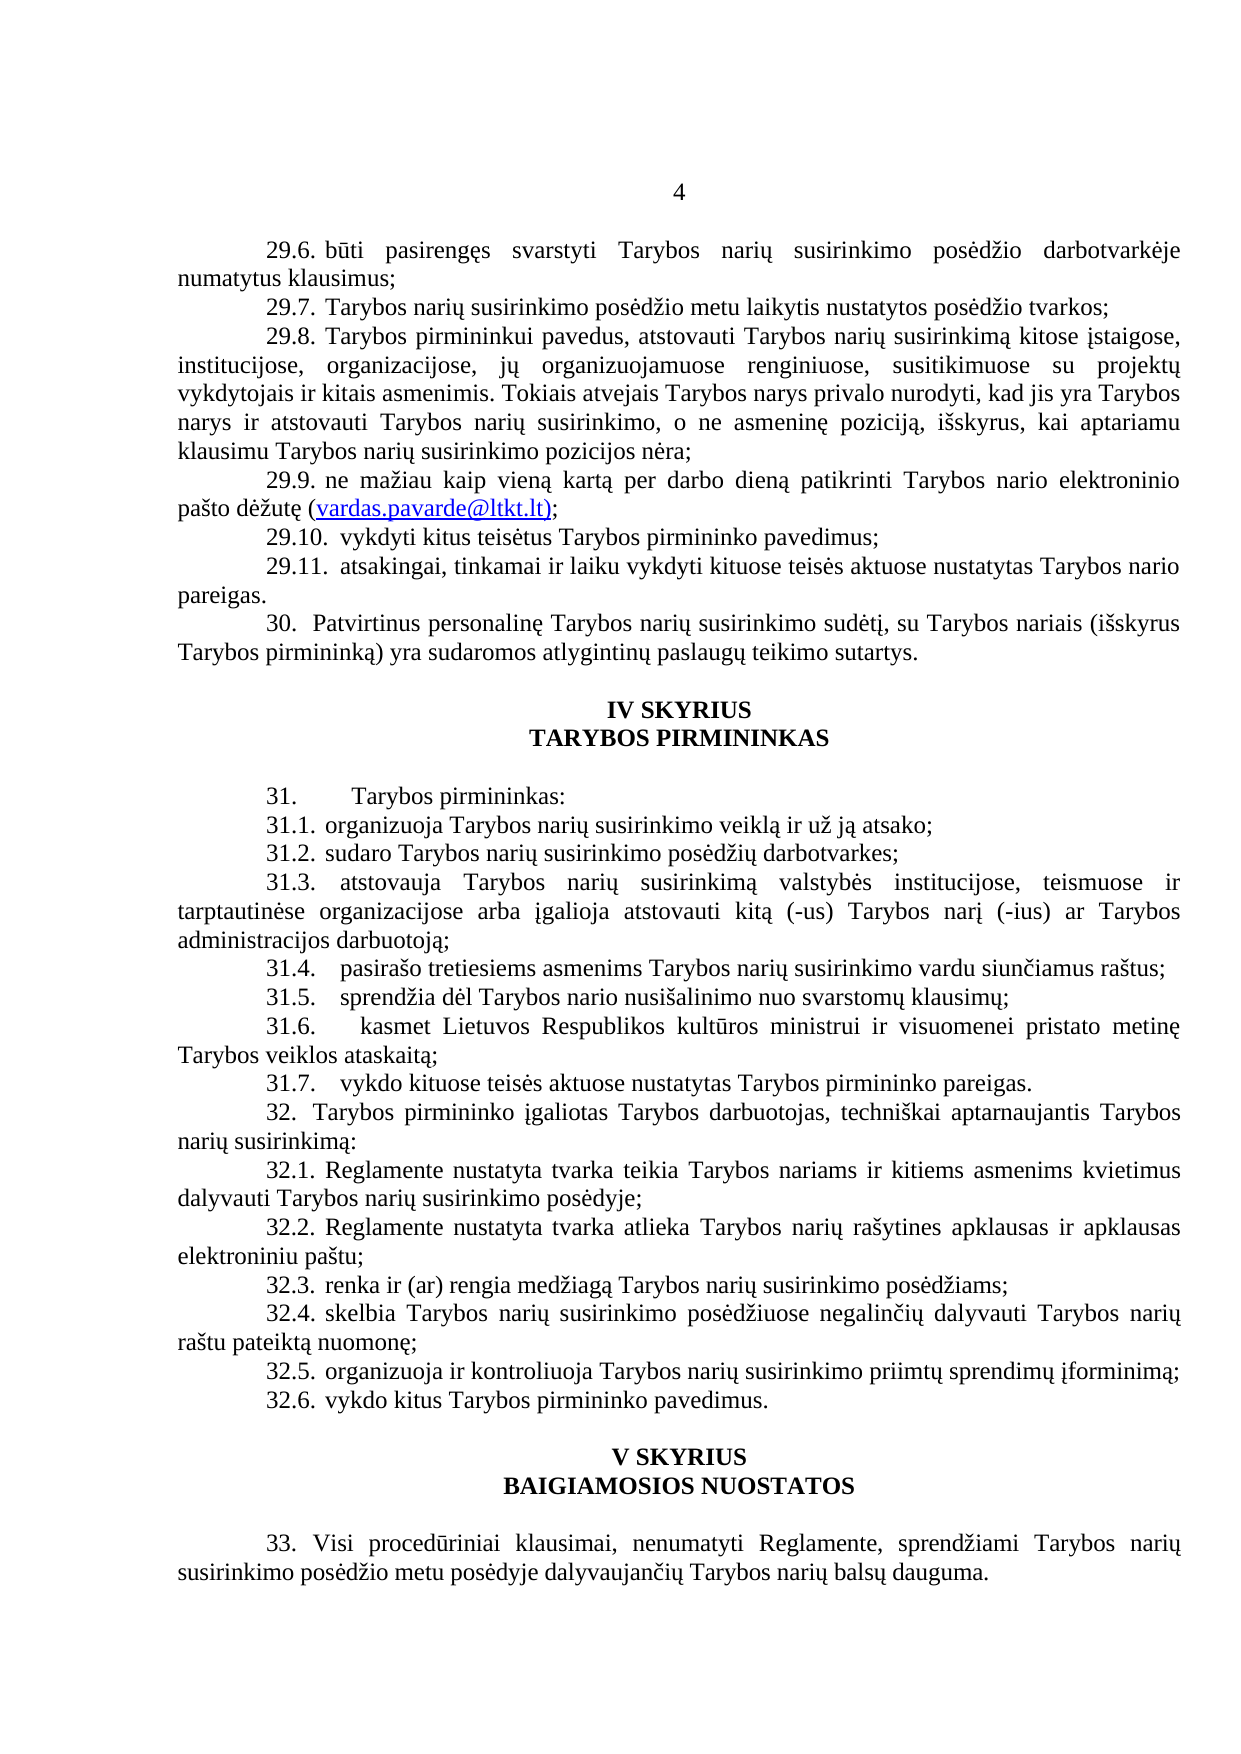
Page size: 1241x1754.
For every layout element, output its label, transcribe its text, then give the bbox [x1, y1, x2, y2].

text 31.5. sprendžia dėl Tarybos nario nusišalinimo nuo svarstomų klausimų; [177, 982, 1181, 1011]
text 29.7. Tarybos narių susirinkimo posėdžio metu laikytis nustatytos posėdžio tvarkos; [177, 292, 1181, 321]
text 31.7. vykdo kituose teisės aktuose nustatytas Tarybos pirmininko pareigas. [177, 1068, 1181, 1097]
text 32.3. renka ir (ar) rengia medžiagą Tarybos narių susirinkimo posėdžiams; [177, 1270, 1181, 1298]
text Tarybos PIRMININKAS [177, 723, 1181, 752]
text 29.8. Tarybos pirmininkui pavedus, atstovauti Tarybos narių susirinkimą kitose įstaigose, institucijose, organizacijose, jų organizuojamuose renginiuose, susitikimuose su projektų vykdytojais ir kitais asmenimis. Tokiais atvejais Tarybos narys privalo nurodyti, kad jis yra Tarybos narys ir atstovauti Tarybos narių susirinkimo, o ne asmeninę poziciją, išskyrus, kai aptariamu klausimu Tarybos narių susirinkimo pozicijos nėra; [177, 321, 1181, 465]
text 29.9. ne mažiau kaip vieną kartą per darbo dieną patikrinti Tarybos nario elektroninio pašto dėžutę (vardas.pavarde@ltkt.lt); [177, 465, 1181, 522]
text 31.4. pasirašo tretiesiems asmenims Tarybos narių susirinkimo vardu siunčiamus raštus; [266, 953, 1181, 982]
text 33. Visi procedūriniai klausimai, nenumatyti Reglamente, sprendžiami Tarybos narių susirinkimo posėdžio metu posėdyje dalyvaujančių Tarybos narių balsų dauguma. [177, 1528, 1181, 1586]
text 32.2. Reglamente nustatyta tvarka atlieka Tarybos narių rašytines apklausas ir apklausas elektroniniu paštu; [177, 1212, 1181, 1270]
text 32.6. vykdo kitus Tarybos pirmininko pavedimus. [192, 1385, 1181, 1413]
text 31.1. organizuoja Tarybos narių susirinkimo veiklą ir už ją atsako; [266, 810, 1181, 838]
text 29.6. būti pasirengęs svarstyti Tarybos narių susirinkimo posėdžio darbotvarkėje numatytus klausimus; [177, 235, 1181, 292]
text 30. Patvirtinus personalinę Tarybos narių susirinkimo sudėtį, su Tarybos nariais (išskyrus Tarybos pirmininką) yra sudaromos atlygintinų paslaugų teikimo sutartys. [177, 608, 1181, 666]
text 29.10. vykdyti kitus teisėtus Tarybos pirmininko pavedimus; [177, 522, 1181, 551]
text 29.11. atsakingai, tinkamai ir laiku vykdyti kituose teisės aktuose nustatytas Tarybos nario pareigas. [177, 551, 1181, 608]
text V SKYRIUS [177, 1442, 1181, 1471]
text 31.3. atstovauja Tarybos narių susirinkimą valstybės institucijose, teismuose ir tarptautinėse organizacijose arba įgalioja atstovauti kitą (-us) Tarybos narį (-ius) ar Tarybos administracijos darbuotoją; [177, 867, 1181, 953]
text 32. Tarybos pirmininko įgaliotas Tarybos darbuotojas, techniškai aptarnaujantis Tarybos narių susirinkimą: [177, 1097, 1181, 1155]
text 32.4. skelbia Tarybos narių susirinkimo posėdžiuose negalinčių dalyvauti Tarybos narių raštu pateiktą nuomonę; [177, 1298, 1181, 1356]
text 31. Tarybos pirmininkas: [266, 781, 1181, 810]
text BAIGIAMOSIOS NUOSTATOS [177, 1471, 1181, 1500]
text 31.2. sudaro Tarybos narių susirinkimo posėdžių darbotvarkes; [266, 838, 1181, 867]
text 32.5. organizuoja ir kontroliuoja Tarybos narių susirinkimo priimtų sprendimų įforminimą; [192, 1356, 1181, 1385]
text 31.6. kasmet Lietuvos Respublikos kultūros ministrui ir visuomenei pristato metinę Tarybos veiklos ataskaitą; [177, 1011, 1181, 1068]
text IV SKYRIUS [177, 695, 1181, 723]
text 32.1. Reglamente nustatyta tvarka teikia Tarybos nariams ir kitiems asmenims kvietimus dalyvauti Tarybos narių susirinkimo posėdyje; [177, 1155, 1181, 1212]
